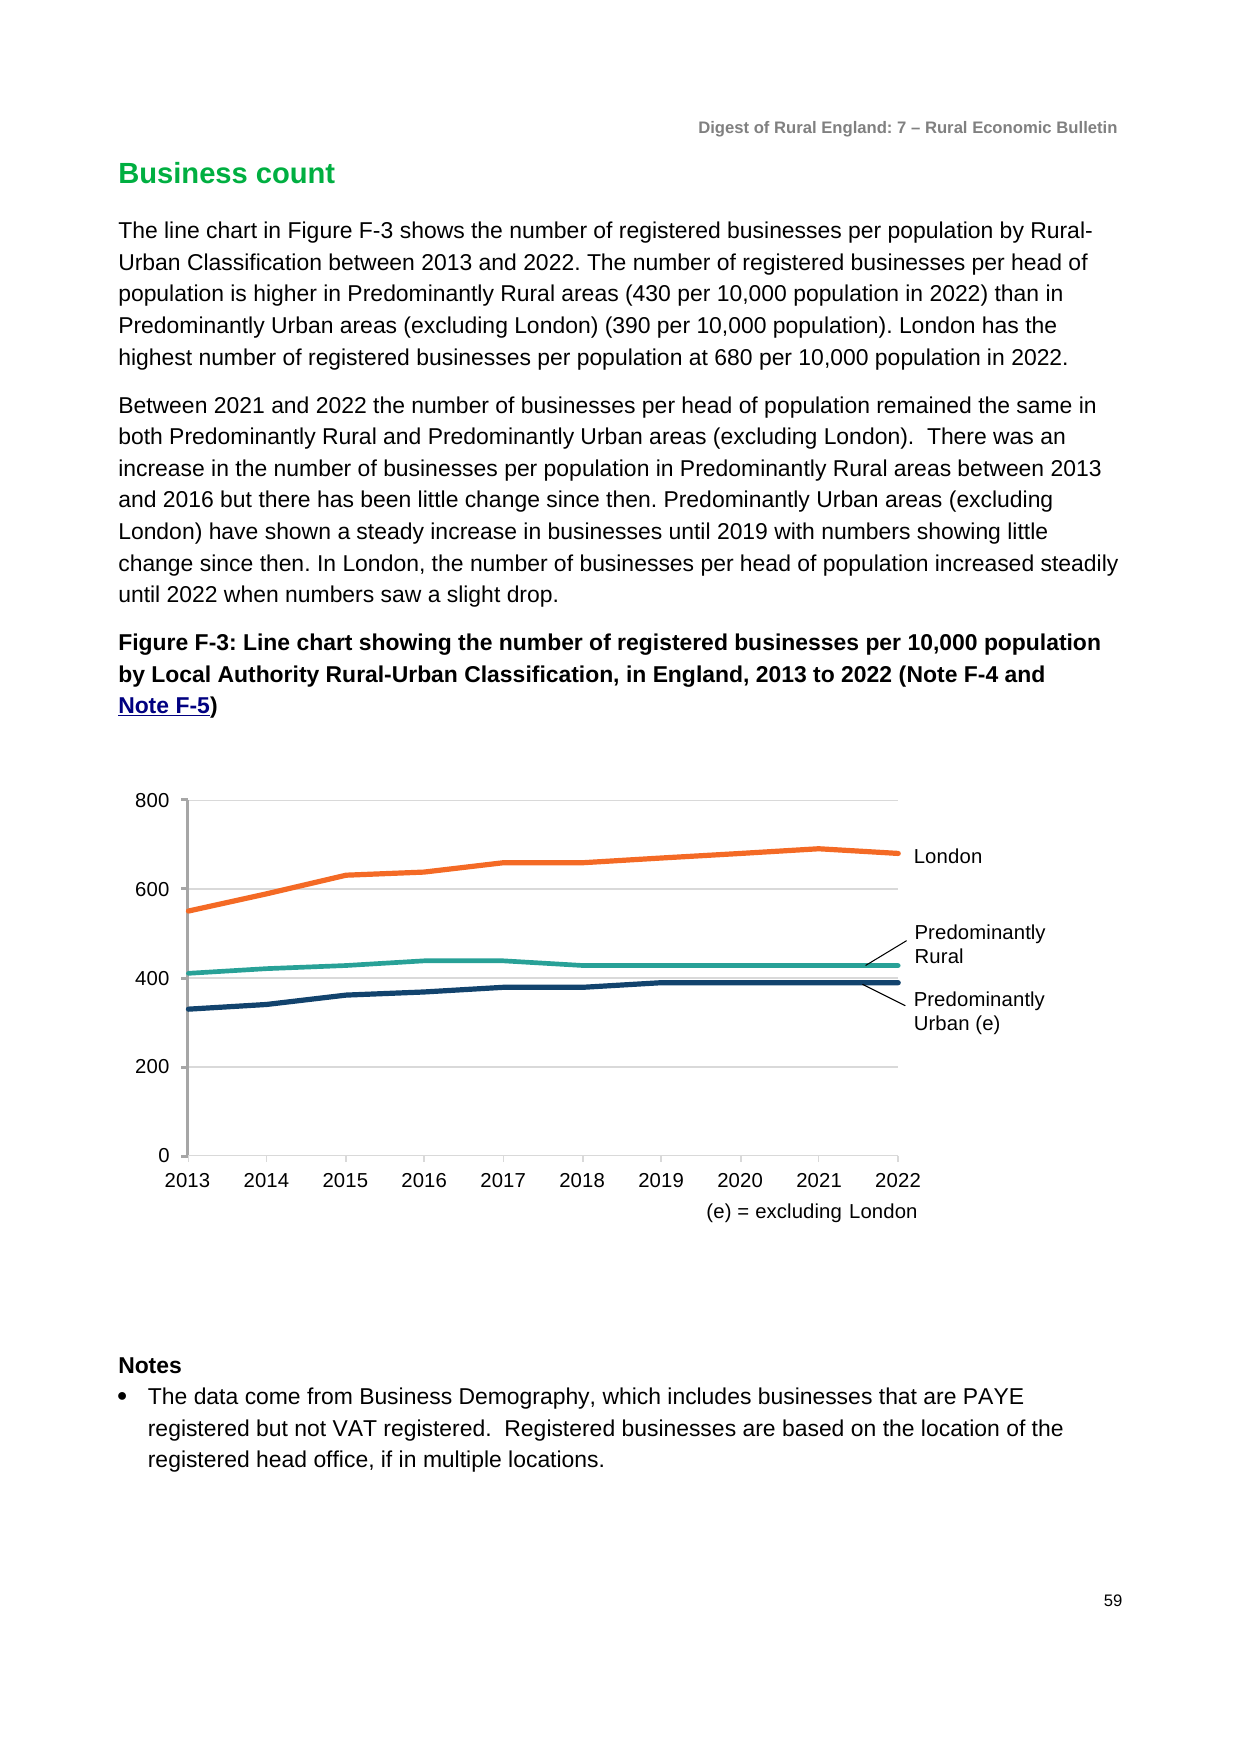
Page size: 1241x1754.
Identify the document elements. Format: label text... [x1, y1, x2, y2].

list The data come from Business Demography, which includes businesses that are PAYE registered but not VAT registered. Registered businesses are based on the location of the registered head office, if in multiple locations. [118, 1383, 1122, 1473]
text Note F-5) [118, 692, 1122, 719]
subtitle Business count [118, 156, 1122, 190]
text Notes [118, 1352, 1122, 1378]
text The line chart in Figure F‑3 shows the number of registered businesses per population by Rural-Urban Classification between 2013 and 2022. The number of registered businesses per head of population is higher in Predominantly Rural areas (430 per 10,000 population in 2022) than in Predominantly Urban areas (excluding London) (390 per 10,000 population). London has the highest number of registered businesses per population at 680 per 10,000 population in 2022. [118, 217, 1122, 370]
text Figure F‑3: Line chart showing the number of registered businesses per 10,000 population by Local Authority Rural-Urban Classification, in England, 2013 to 2022 (Note F-4 and [118, 629, 1122, 687]
text Between 2021 and 2022 the number of businesses per head of population remained the same in both Predominantly Rural and Predominantly Urban areas (excluding London). There was an increase in the number of businesses per population in Predominantly Rural areas between 2013 and 2016 but there has been little change since then. Predominantly Urban areas (excluding London) have shown a steady increase in businesses until 2019 with numbers showing little change since then. In London, the number of businesses per head of population increased steadily until 2022 when numbers saw a slight drop. [118, 392, 1122, 607]
